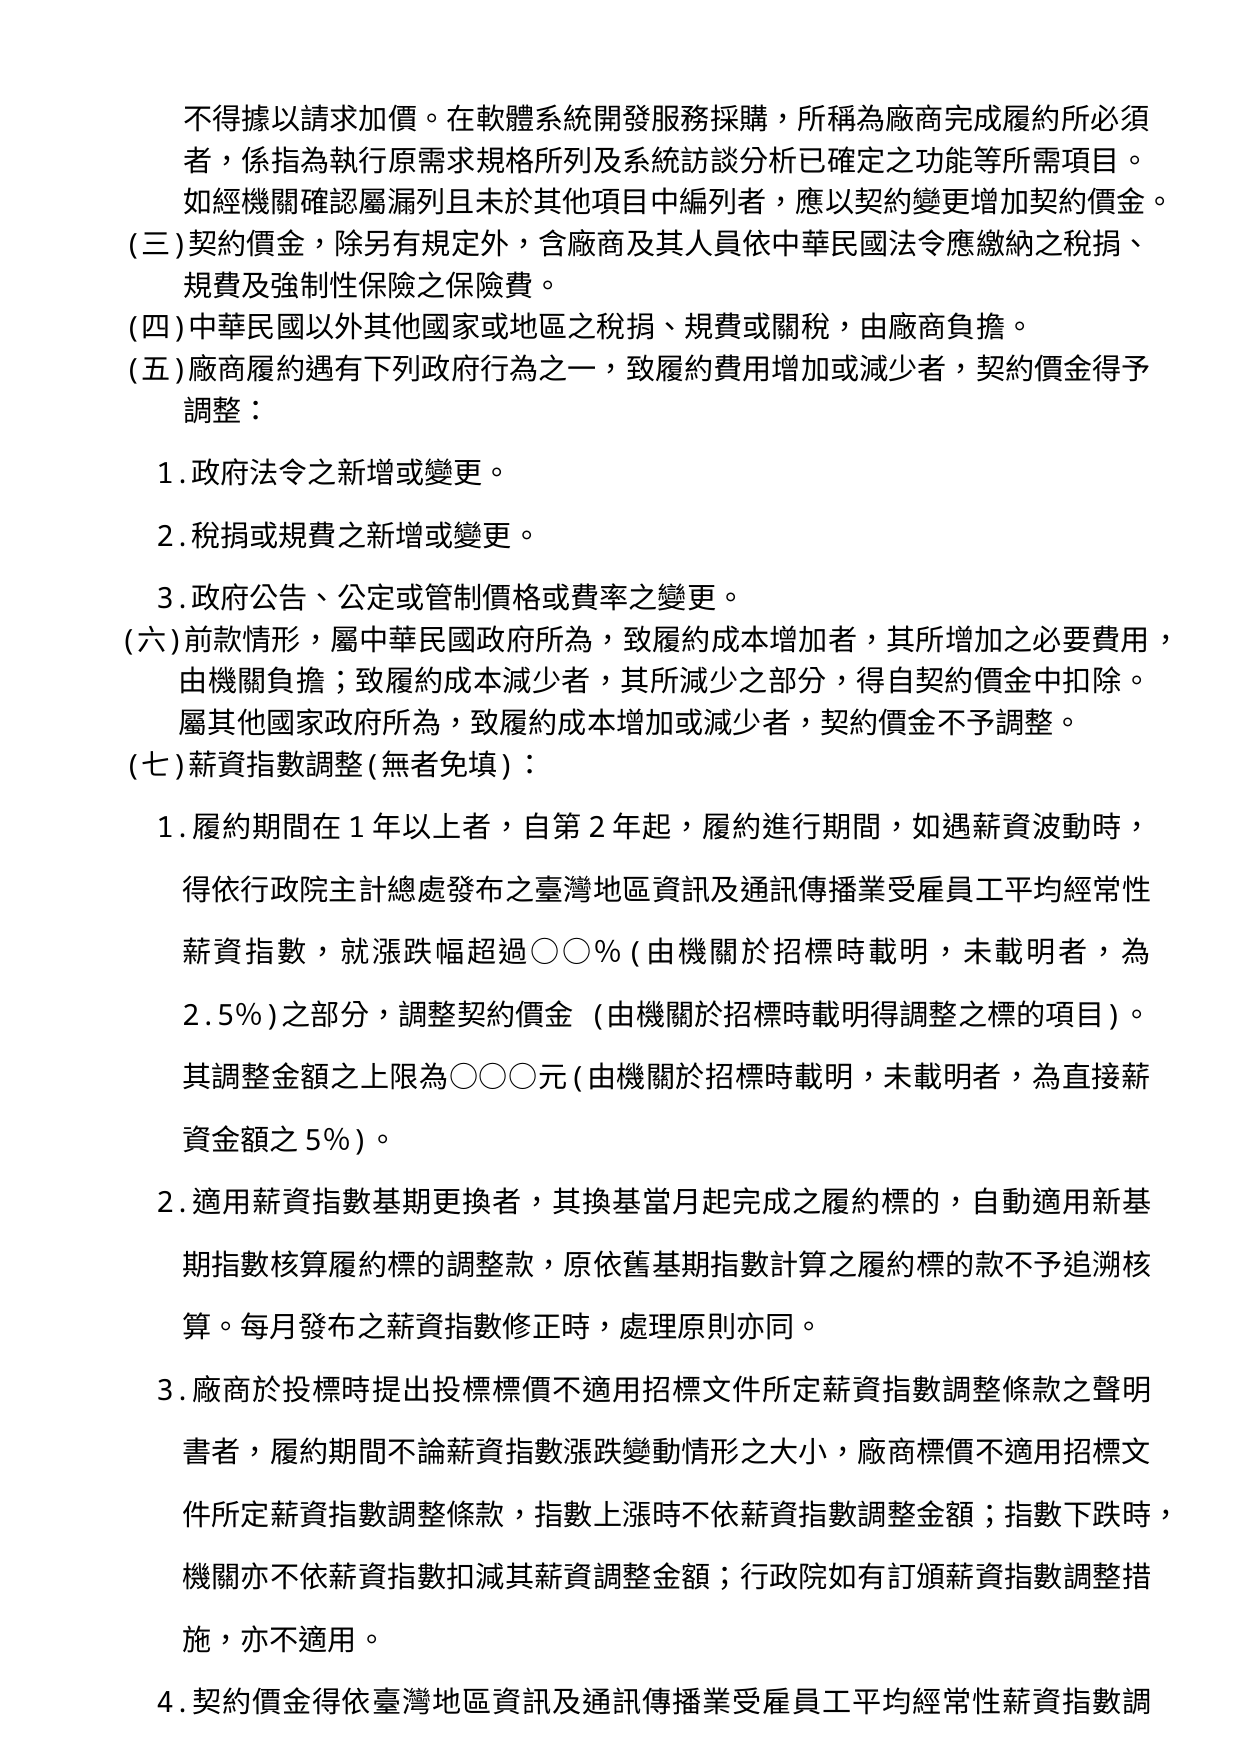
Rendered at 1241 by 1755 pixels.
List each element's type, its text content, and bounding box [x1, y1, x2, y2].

text 2.稅捐或規費之新增或變更。 [156, 492, 1152, 554]
text (三)契約價金，除另有規定外，含廠商及其人員依中華民國法令應繳納之稅捐、規費及強制性保險之保險費。 [124, 221, 1152, 304]
text 3.廠商於投標時提出投標標價不適用招標文件所定薪資指數調整條款之聲明書者，履約期間不論薪資指數漲跌變動情形之大小，廠商標價不適用招標文件所定薪資指數調整條款，指數上漲時不依薪資指數調整金額；指數下跌時，機關亦不依薪資指數扣減其薪資調整金額；行政院如有訂頒薪資指數調整措施，亦不適用。 [156, 1346, 1152, 1658]
text (六)前款情形，屬中華民國政府所為，致履約成本增加者，其所增加之必要費用，由機關負擔；致履約成本減少者，其所減少之部分，得自契約價金中扣除。屬其他國家政府所為，致履約成本增加或減少者，契約價金不予調整。 [119, 617, 1152, 742]
text (二)契約價金採總包價法者，未列入標價清單之項目或數量，其已於契約載明應由廠商施作或供應或為廠商完成履約所必須者，仍應由廠商負責供應或施作，不得據以請求加價。在軟體系統開發服務採購，所稱為廠商完成履約所必須者，係指為執行原需求規格所列及系統訪談分析已確定之功能等所需項目。如經機關確認屬漏列且未於其他項目中編列者，應以契約變更增加契約價金。 [124, 96, 1152, 221]
text 4.契約價金得依臺灣地區資訊及通訊傳播業受雇員工平均經常性薪資指數調 [156, 1658, 1152, 1721]
text 2.適用薪資指數基期更換者，其換基當月起完成之履約標的，自動適用新基期指數核算履約標的調整款，原依舊基期指數計算之履約標的款不予追溯核算。每月發布之薪資指數修正時，處理原則亦同。 [156, 1158, 1152, 1346]
text 1.履約期間在1年以上者，自第2年起，履約進行期間，如遇薪資波動時，得依行政院主計總處發布之臺灣地區資訊及通訊傳播業受雇員工平均經常性薪資指數，就漲跌幅超過○○％(由機關於招標時載明，未載明者，為2.5％)之部分，調整契約價金 (由機關於招標時載明得調整之標的項目)。其調整金額之上限為○○○元(由機關於招標時載明，未載明者，為直接薪資金額之5％)。 [156, 783, 1152, 1158]
text 3.政府公告、公定或管制價格或費率之變更。 [156, 554, 1152, 617]
text (四)中華民國以外其他國家或地區之稅捐、規費或關稅，由廠商負擔。 [124, 304, 1152, 346]
text (七)薪資指數調整(無者免填)： [124, 742, 1152, 783]
text (五)廠商履約遇有下列政府行為之一，致履約費用增加或減少者，契約價金得予調整： [124, 346, 1152, 429]
text 1.政府法令之新增或變更。 [156, 429, 1152, 492]
